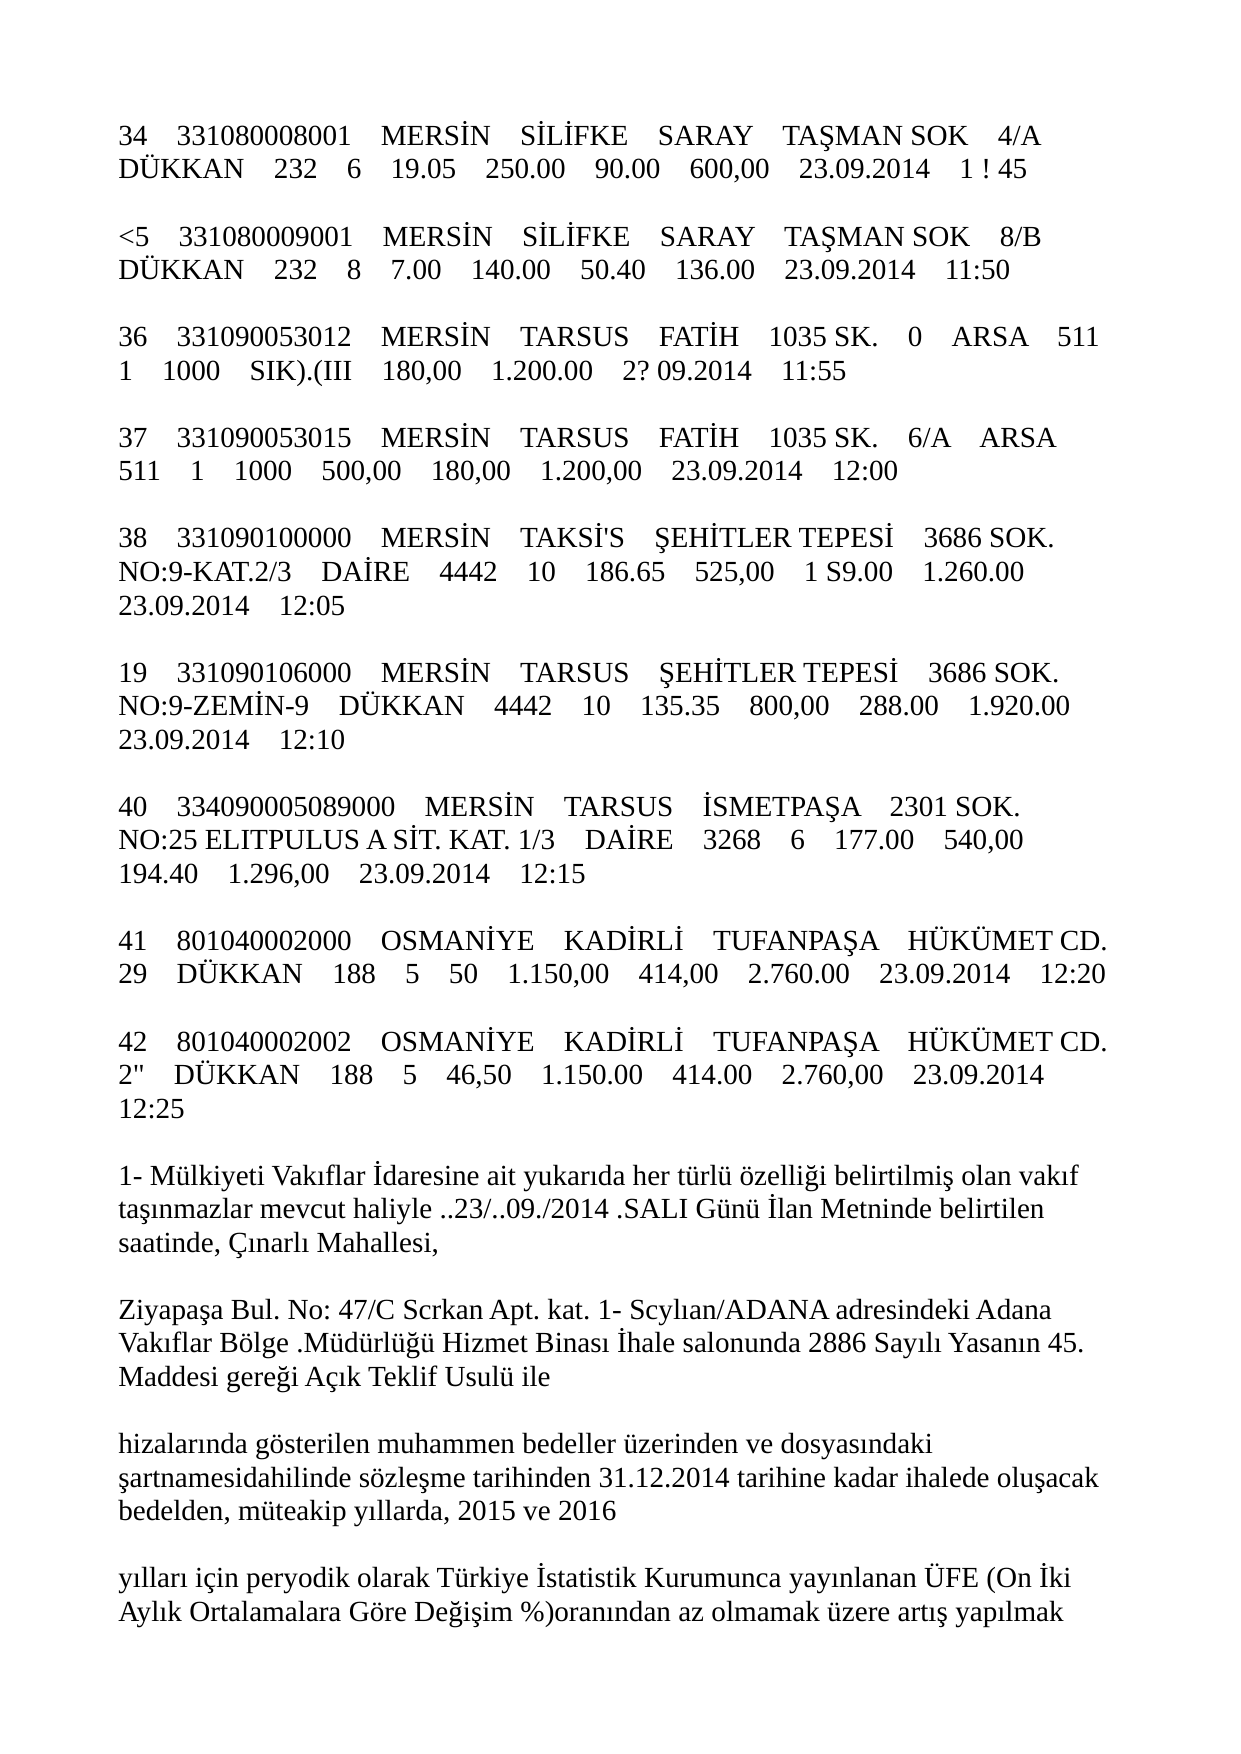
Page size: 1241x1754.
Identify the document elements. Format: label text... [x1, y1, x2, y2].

text yılları için peryodik olarak Türkiye İstatistik Kurumunca yayınlanan ÜFE (On İki Aylık Ortalamalara Göre Değişim %)oranından az olmamak üzere artış yapılmak [118, 1560, 1122, 1627]
text 41 801040002000 OSMANİYE KADİRLİ TUFANPAŞA HÜKÜMET CD. 29 DÜKKAN 188 5 50 1.150,00 414,00 2.760.00 23.09.2014 12:20 [118, 923, 1122, 990]
text <5 331080009001 MERSİN SİLİFKE SARAY TAŞMAN SOK 8/B DÜKKAN 232 8 7.00 140.00 50.40 136.00 23.09.2014 11:50 [118, 219, 1122, 286]
text 37 331090053015 MERSİN TARSUS FATİH 1035 SK. 6/A ARSA 511 1 1000 500,00 180,00 1.200,00 23.09.2014 12:00 [118, 420, 1122, 487]
text 42 801040002002 OSMANİYE KADİRLİ TUFANPAŞA HÜKÜMET CD. 2" DÜKKAN 188 5 46,50 1.150.00 414.00 2.760,00 23.09.2014 12:25 [118, 1024, 1122, 1124]
text 1- Mülkiyeti Vakıflar İdaresine ait yukarıda her türlü özelliği belirtilmiş olan vakıf taşınmazlar mevcut haliyle ..23/..09./2014 .SALI Günü İlan Metninde belirtilen saatinde, Çınarlı Mahallesi, [118, 1158, 1122, 1258]
text hizalarında gösterilen muhammen bedeller üzerinden ve dosyasındaki şartnamesidahilinde sözleşme tarihinden 31.12.2014 tarihine kadar ihalede oluşacak bedelden, müteakip yıllarda, 2015 ve 2016 [118, 1426, 1122, 1527]
text 36 331090053012 MERSİN TARSUS FATİH 1035 SK. 0 ARSA 511 1 1000 SIK).(III 180,00 1.200.00 2? 09.2014 11:55 [118, 319, 1122, 386]
text 19 331090106000 MERSİN TARSUS ŞEHİTLER TEPESİ 3686 SOK. NO:9-ZEMİN-9 DÜKKAN 4442 10 135.35 800,00 288.00 1.920.00 23.09.2014 12:10 [118, 655, 1122, 755]
text Ziyapaşa Bul. No: 47/C Scrkan Apt. kat. 1- Scylıan/ADANA adresindeki Adana Vakıflar Bölge .Müdürlüğü Hizmet Binası İhale salonunda 2886 Sayılı Yasanın 45. Maddesi gereği Açık Teklif Usulü ile [118, 1292, 1122, 1393]
text 38 331090100000 MERSİN TAKSİ'S ŞEHİTLER TEPESİ 3686 SOK. NO:9-KAT.2/3 DAİRE 4442 10 186.65 525,00 1 S9.00 1.260.00 23.09.2014 12:05 [118, 521, 1122, 621]
text 34 331080008001 MERSİN SİLİFKE SARAY TAŞMAN SOK 4/A DÜKKAN 232 6 19.05 250.00 90.00 600,00 23.09.2014 1 ! 45 [118, 118, 1122, 185]
text 40 334090005089000 MERSİN TARSUS İSMETPAŞA 2301 SOK. NO:25 ELITPULUS A SİT. KAT. 1/3 DAİRE 3268 6 177.00 540,00 194.40 1.296,00 23.09.2014 12:15 [118, 789, 1122, 889]
